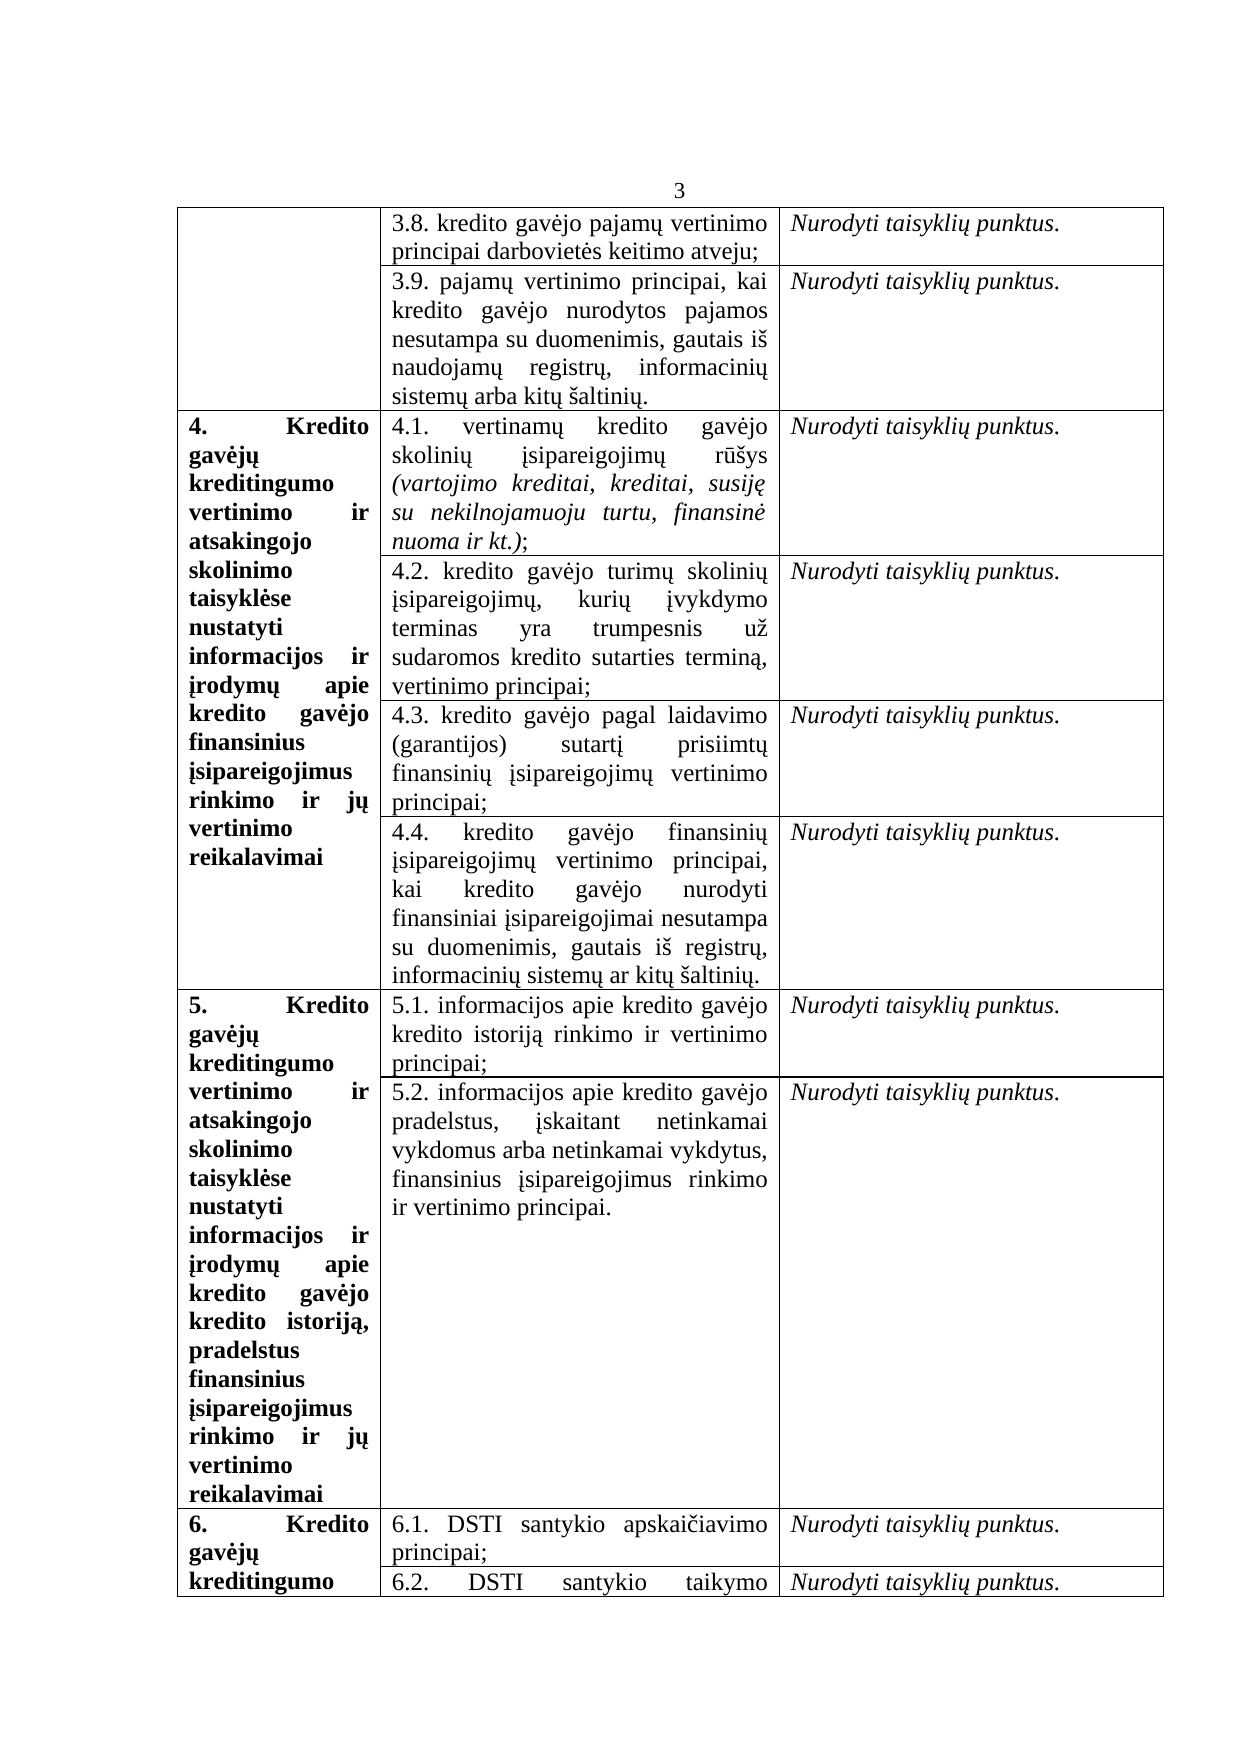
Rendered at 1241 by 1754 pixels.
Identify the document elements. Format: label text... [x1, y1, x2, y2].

table_cell 4.3. kredito gavėjo pagal laidavimo (garantijos) sutartį prisiimtų finansinių įsipareigojimų vertinimo principai; [381, 701, 779, 816]
table_cell Nurodyti taisyklių punktus. [780, 701, 1163, 816]
table_cell 4.1. vertinamų kredito gavėjo skolinių įsipareigojimų rūšys (vartojimo kreditai, kreditai, susiję su nekilnojamuoju turtu, finansinė nuoma ir kt.); [381, 411, 779, 555]
table_cell Nurodyti taisyklių punktus. [780, 990, 1163, 1076]
table_cell Nurodyti taisyklių punktus. [780, 1567, 1163, 1596]
table_cell Nurodyti taisyklių punktus. [780, 1078, 1163, 1508]
table_cell Nurodyti taisyklių punktus. [780, 411, 1163, 555]
table_cell Nurodyti taisyklių punktus. [780, 556, 1163, 699]
table_cell 5.2. informacijos apie kredito gavėjo pradelstus, įskaitant netinkamai vykdomus arba netinkamai vykdytus, finansinius įsipareigojimus rinkimo ir vertinimo principai. [381, 1078, 779, 1508]
table_cell 5.1. informacijos apie kredito gavėjo kredito istoriją rinkimo ir vertinimo principai; [381, 990, 779, 1076]
table_cell 4.2. kredito gavėjo turimų skolinių įsipareigojimų, kurių įvykdymo terminas yra trumpesnis už sudaromos kredito sutarties terminą, vertinimo principai; [381, 556, 779, 699]
table_cell Nurodyti taisyklių punktus. [780, 266, 1163, 410]
table_cell [178, 208, 380, 410]
table_cell 5. Kredito gavėjų kreditingumo vertinimo ir atsakingojo skolinimo taisyklėse nustatyti informacijos ir įrodymų apie kredito gavėjo kredito istoriją, pradelstus finansinius įsipareigojimus rinkimo ir jų vertinimo reikalavimai [178, 990, 380, 1508]
table_cell 4. Kredito gavėjų kreditingumo vertinimo ir atsakingojo skolinimo taisyklėse nustatyti informacijos ir įrodymų apie kredito gavėjo finansinius įsipareigojimus rinkimo ir jų vertinimo reikalavimai [178, 411, 380, 989]
table_cell 6.2. DSTI santykio taikymo [381, 1567, 779, 1596]
table_cell Nurodyti taisyklių punktus. [780, 817, 1163, 989]
table_cell Nurodyti taisyklių punktus. [780, 208, 1163, 265]
table_cell 6. Kredito gavėjų kreditingumo [178, 1509, 380, 1596]
table_cell 3.9. pajamų vertinimo principai, kai kredito gavėjo nurodytos pajamos nesutampa su duomenimis, gautais iš naudojamų registrų, informacinių sistemų arba kitų šaltinių. [381, 266, 779, 410]
table_cell 6.1. DSTI santykio apskaičiavimo principai; [381, 1509, 779, 1566]
table_cell Nurodyti taisyklių punktus. [780, 1509, 1163, 1566]
table_cell 3.8. kredito gavėjo pajamų vertinimo principai darbovietės keitimo atveju; [381, 208, 779, 265]
table_cell 4.4. kredito gavėjo finansinių įsipareigojimų vertinimo principai, kai kredito gavėjo nurodyti finansiniai įsipareigojimai nesutampa su duomenimis, gautais iš registrų, informacinių sistemų ar kitų šaltinių. [381, 817, 779, 989]
